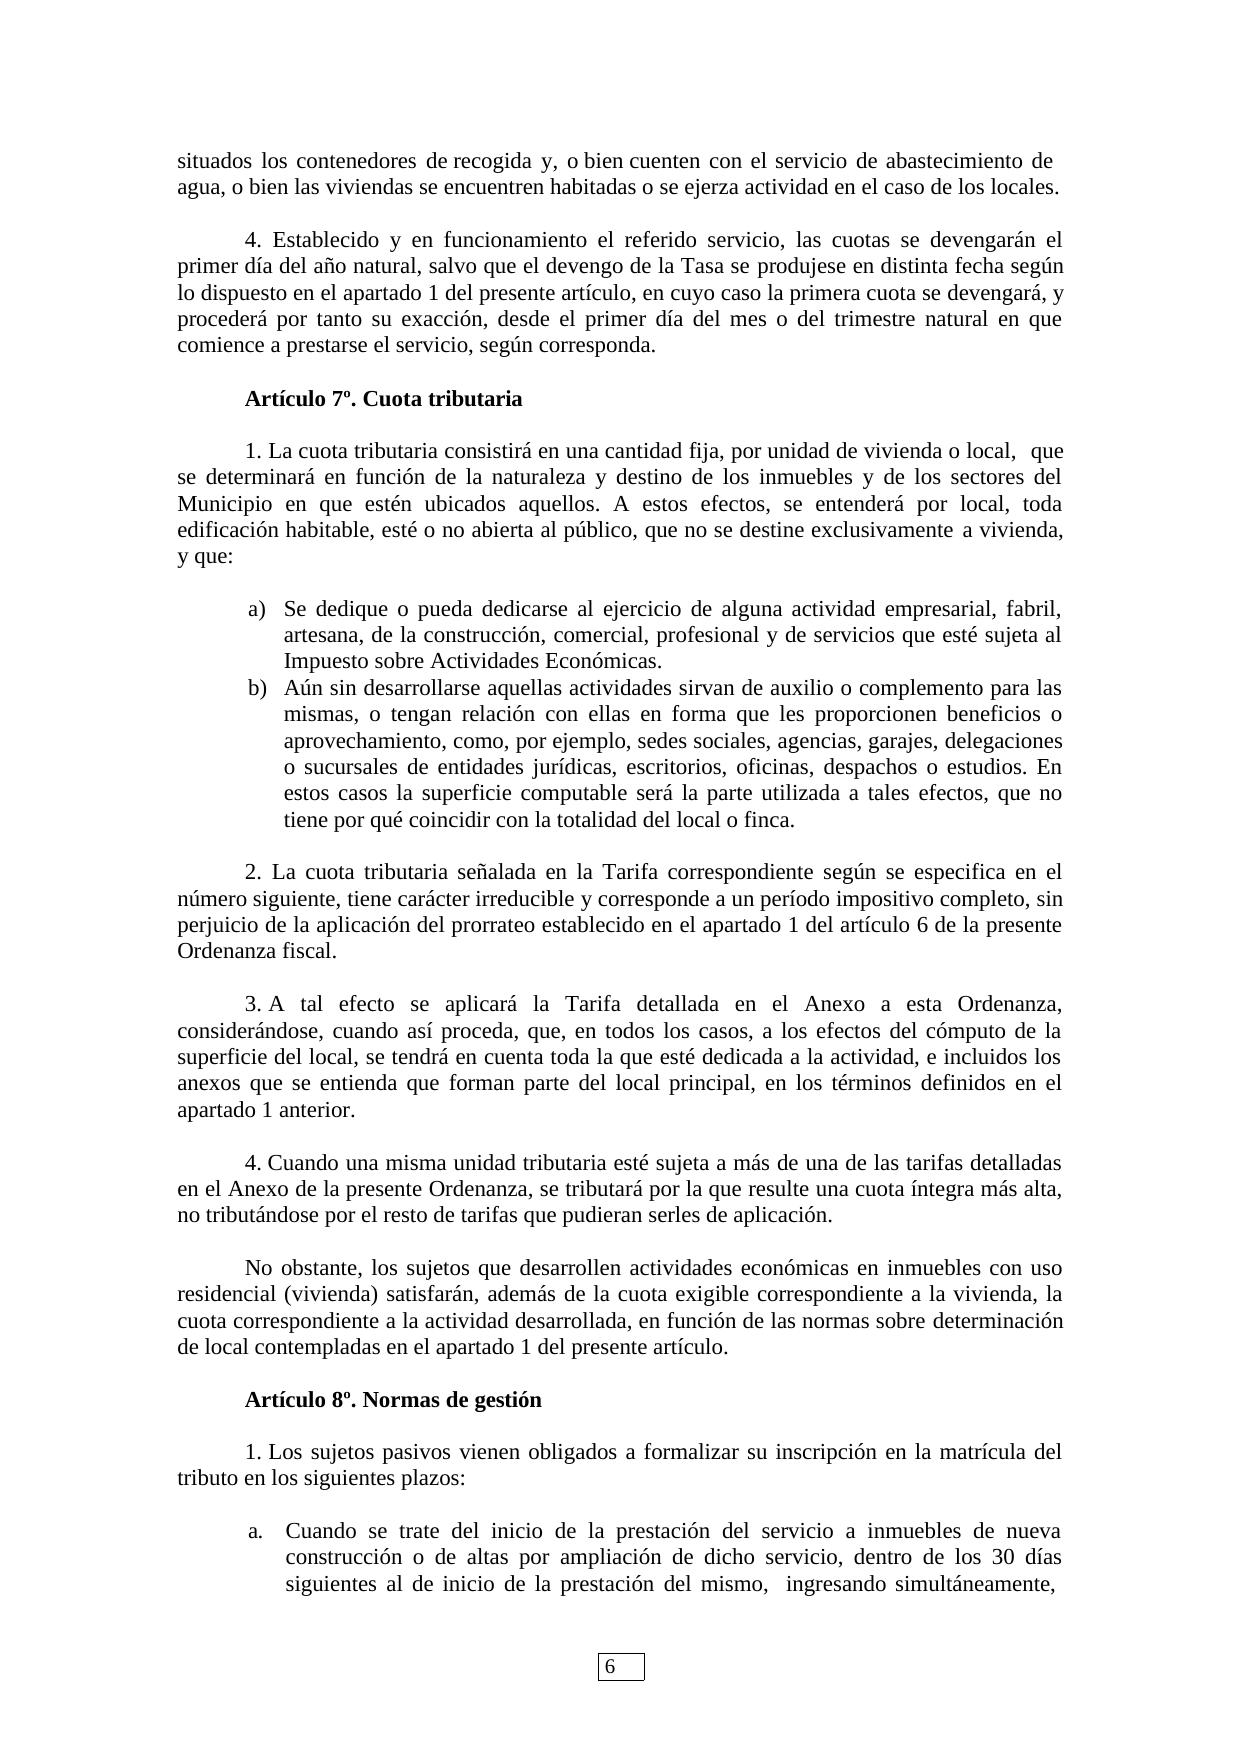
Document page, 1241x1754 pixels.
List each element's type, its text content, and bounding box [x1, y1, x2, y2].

list Cuando se trate del inicio de la prestación del servicio a inmuebles de nueva construcción o de altas por ampliación de dicho servicio, dentro de los 30 días siguientes al de inicio de la prestación del mismo, ingresando simultáneamente, [248, 1517, 1063, 1596]
text situados los contenedores de recogida y, o bien cuenten con el servicio de abastecimiento de agua, o bien las viviendas se encuentren habitadas o se ejerza actividad en el caso de los locales. [177, 147, 1076, 199]
list La cuota tributaria consistirá en una cantidad fija, por unidad de vivienda o local, que se determinará en función de la naturaleza y destino de los inmuebles y de los sectores del Municipio en que estén ubicados aquellos. A estos efectos, se entenderá por local, toda edificación habitable, esté o no abierta al público, que no se destine exclusivamente a vivienda, y que: [177, 437, 1064, 569]
list Cuando una misma unidad tributaria esté sujeta a más de una de las tarifas detalladas en el Anexo de la presente Ordenanza, se tributará por la que resulte una cuota íntegra más alta, no tributándose por el resto de tarifas que pudieran serles de aplicación. [177, 1148, 1064, 1228]
list Los sujetos pasivos vienen obligados a formalizar su inscripción en la matrícula del tributo en los siguientes plazos: [177, 1439, 1063, 1490]
list Se dedique o pueda dedicarse al ejercicio de alguna actividad empresarial, fabril, artesana, de la construcción, comercial, profesional y de servicios que esté sujeta al Impuesto sobre Actividades Económicas. [248, 595, 1063, 674]
list Aún sin desarrollarse aquellas actividades sirvan de auxilio o complemento para las mismas, o tengan relación con ellas en forma que les proporcionen beneficios o aprovechamiento, como, por ejemplo, sedes sociales, agencias, garajes, delegaciones o sucursales de entidades jurídicas, escritorios, oficinas, despachos o estudios. En estos casos la superficie computable será la parte utilizada a tales efectos, que no tiene por qué coincidir con la totalidad del local o finca. [248, 674, 1063, 832]
list La cuota tributaria señalada en la Tarifa correspondiente según se especifica en el número siguiente, tiene carácter irreducible y corresponde a un período impositivo completo, sin perjuicio de la aplicación del prorrateo establecido en el apartado 1 del artículo 6 de la presente Ordenanza fiscal. [177, 858, 1064, 964]
list Establecido y en funcionamiento el referido servicio, las cuotas se devengarán el primer día del año natural, salvo que el devengo de la Tasa se produjese en distinta fecha según lo dispuesto en el apartado 1 del presente artículo, en cuyo caso la primera cuota se devengará, y procederá por tanto su exacción, desde el primer día del mes o del trimestre natural en que comience a prestarse el servicio, según corresponda. [177, 226, 1064, 358]
text No obstante, los sujetos que desarrollen actividades económicas en inmuebles con uso residencial (vivienda) satisfarán, además de la cuota exigible correspondiente a la vivienda, la cuota correspondiente a la actividad desarrollada, en función de las normas sobre determinación de local contempladas en el apartado 1 del presente artículo. [177, 1254, 1064, 1359]
subtitle Artículo 7º. Cuota tributaria [244, 385, 1076, 411]
subtitle Artículo 8º. Normas de gestión [244, 1386, 1076, 1412]
list A tal efecto se aplicará la Tarifa detallada en el Anexo a esta Ordenanza, considerándose, cuando así proceda, que, en todos los casos, a los efectos del cómputo de la superficie del local, se tendrá en cuenta toda la que esté dedicada a la actividad, e incluidos los anexos que se entienda que forman parte del local principal, en los términos definidos en el apartado 1 anterior. [177, 990, 1063, 1122]
